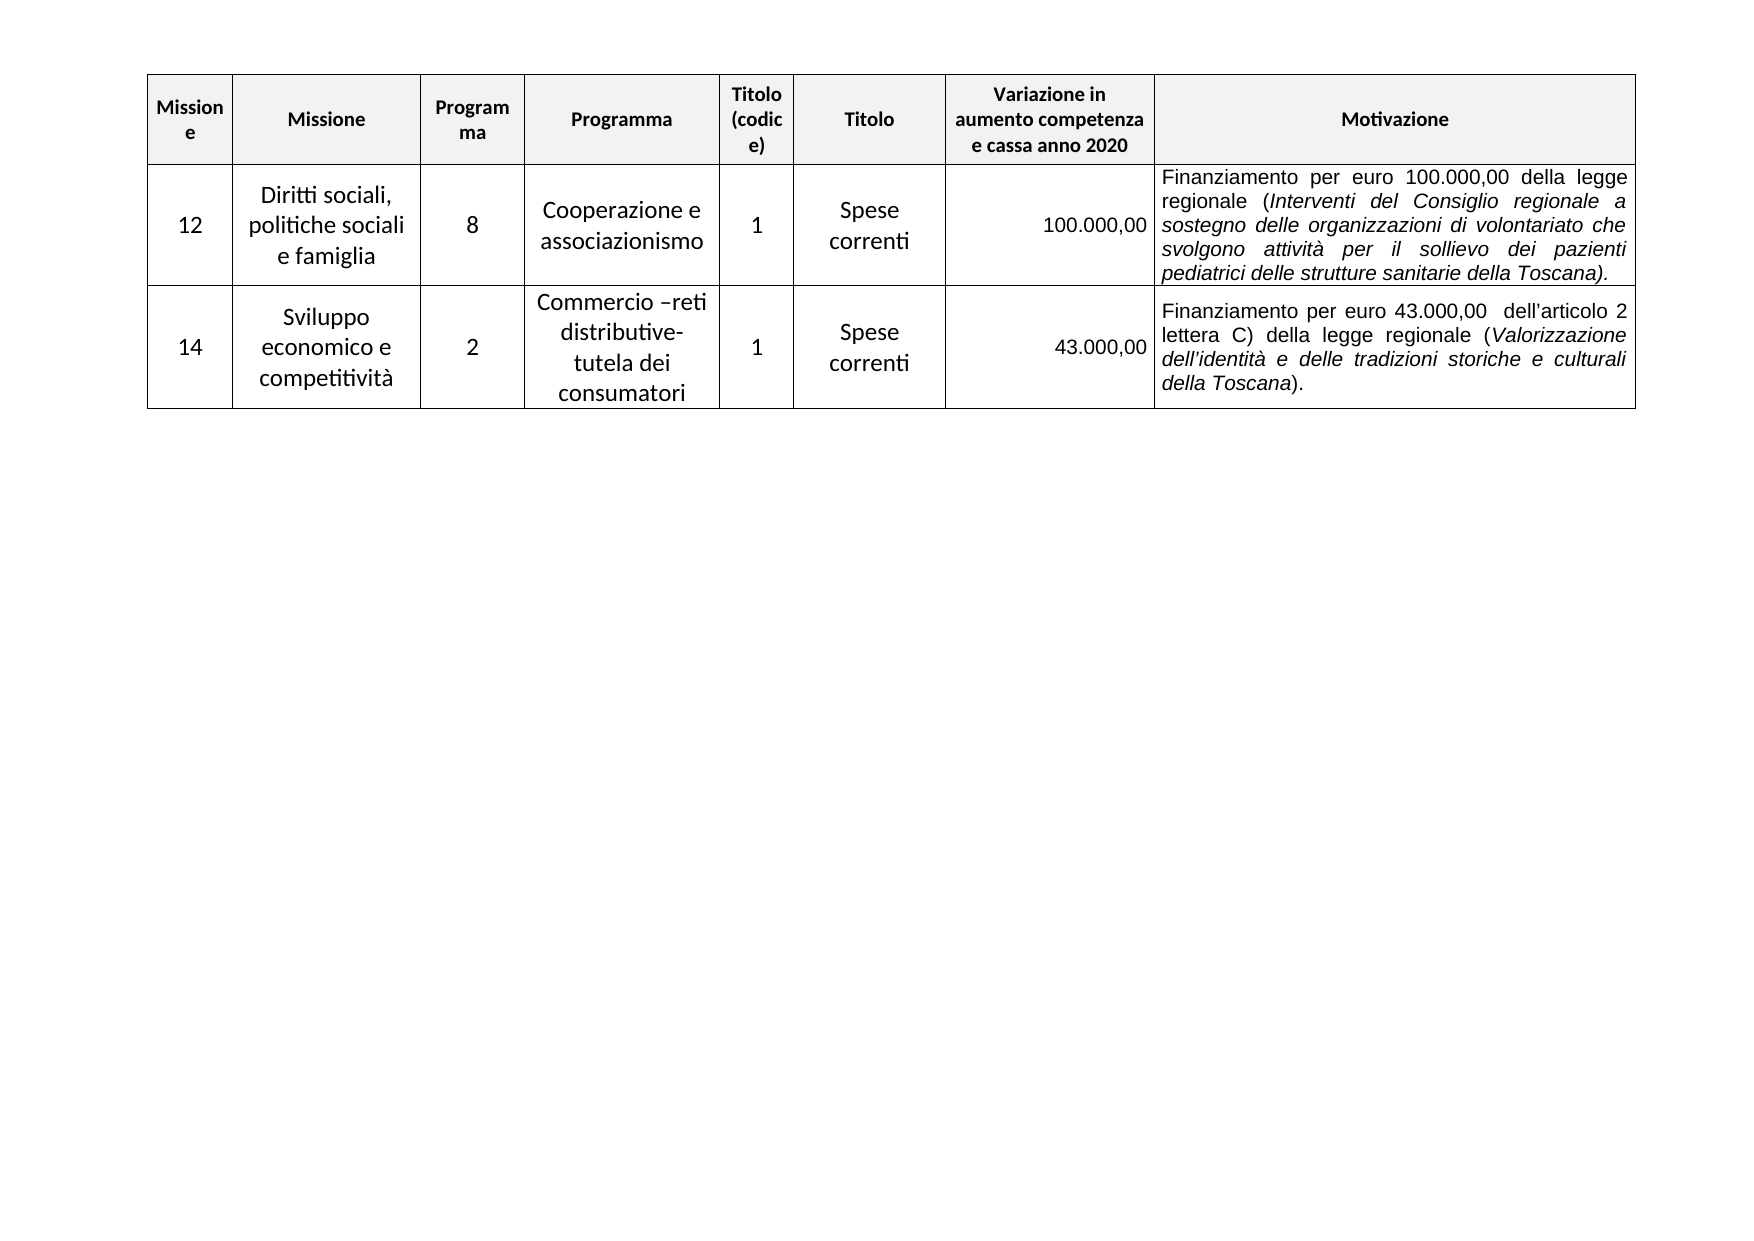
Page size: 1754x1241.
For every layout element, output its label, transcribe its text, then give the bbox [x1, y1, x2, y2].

table_cell 1 [720, 286, 793, 408]
table_cell 100.000,00 [946, 165, 1154, 285]
table_header Titolo [794, 75, 945, 164]
table_cell Commercio –reti distributive-tutela dei consumatori [525, 286, 719, 408]
table_cell Sviluppo economico e competitività [233, 286, 420, 408]
table_cell 43.000,00 [946, 286, 1154, 408]
table_header Titolo (codice) [720, 75, 793, 164]
table_cell Spese correnti [794, 165, 945, 285]
table_header Missione [233, 75, 420, 164]
table_cell Finanziamento per euro 100.000,00 della legge regionale (Interventi del Consiglio regionale a sostegno delle organizzazioni di volontariato che svolgono attività per il sollievo dei pazienti pediatrici delle strutture sanitarie della Toscana). [1155, 165, 1635, 285]
table_cell Diritti sociali, politiche sociali e famiglia [233, 165, 420, 285]
table_cell Cooperazione e associazionismo [525, 165, 719, 285]
table_cell Finanziamento per euro 43.000,00 dell’articolo 2 lettera C) della legge regionale (Valorizzazione dell’identità e delle tradizioni storiche e culturali della Toscana). [1155, 286, 1635, 408]
table_cell 2 [421, 286, 524, 408]
table_cell 1 [720, 165, 793, 285]
table_cell Spese correnti [794, 286, 945, 408]
table_header Missione [148, 75, 232, 164]
table_cell 12 [148, 165, 232, 285]
table_header Programma [525, 75, 719, 164]
table_header Programma [421, 75, 524, 164]
table_header Variazione in aumento competenza e cassa anno 2020 [946, 75, 1154, 164]
table_cell 14 [148, 286, 232, 408]
table_cell 8 [421, 165, 524, 285]
table_header Motivazione [1155, 75, 1635, 164]
